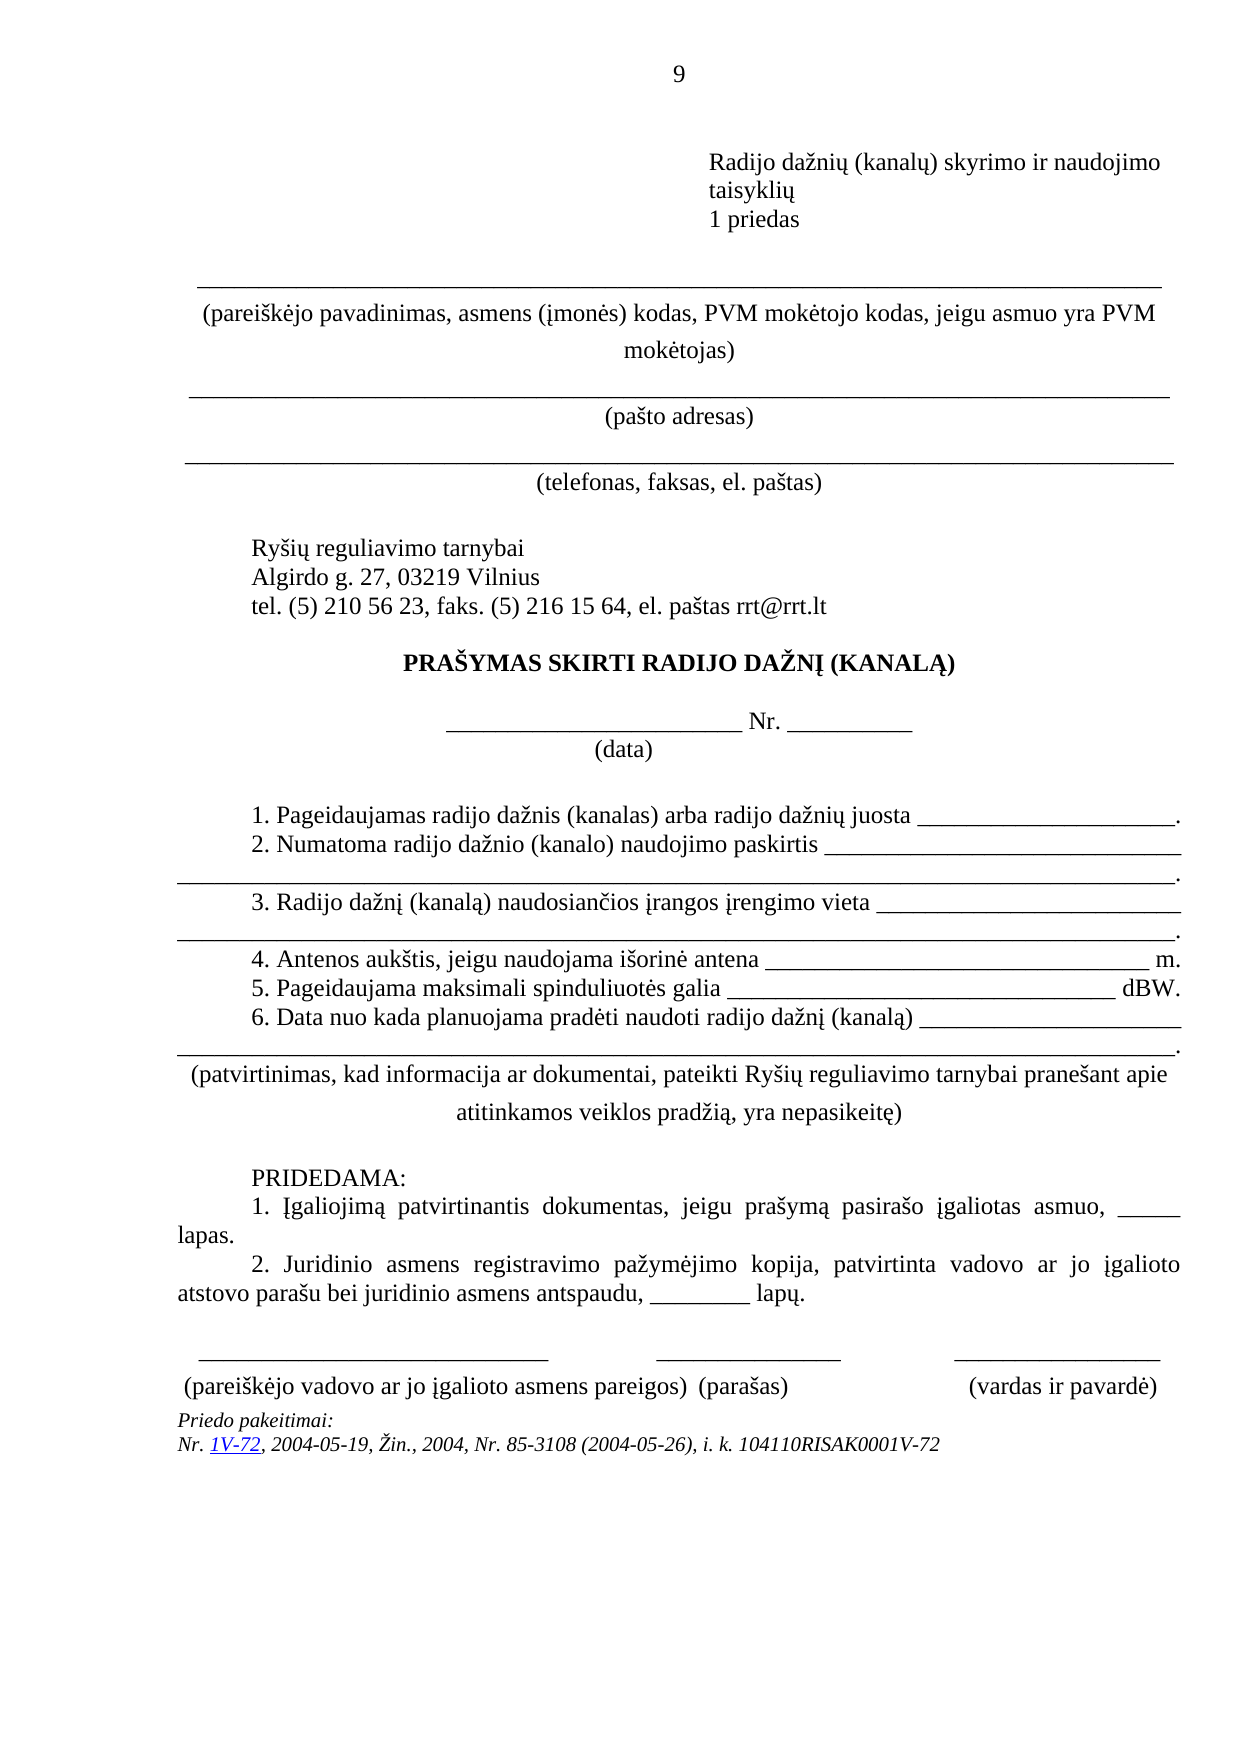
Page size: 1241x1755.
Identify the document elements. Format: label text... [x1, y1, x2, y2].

text (pareiškėjo vadovo ar jo įgalioto asmens pareigos) (parašas) (vardas ir pavardė) [177, 1371, 1181, 1408]
text 2. Juridinio asmens registravimo pažymėjimo kopija, patvirtinta vadovo ar jo įgalioto atstovo parašu bei juridinio asmens antspaudu, ________ lapų. [177, 1249, 1181, 1306]
text Priedo pakeitimai: [177, 1408, 1181, 1432]
text Radijo dažnių (kanalų) skyrimo ir naudojimo [177, 147, 1181, 176]
text Ryšių reguliavimo tarnybai [177, 533, 1181, 562]
text 1. Pageidaujamas radijo dažnis (kanalas) arba radijo dažnių juosta . [177, 801, 1181, 829]
text Nr. 1V-72, 2004-05-19, Žin., 2004, Nr. 85-3108 (2004-05-26), i. k. 104110RISAK0001V-72 [177, 1432, 1181, 1456]
text Nr. __________ [177, 706, 1181, 734]
text tel. (5) 210 56 23, faks. (5) 216 15 64, el. paštas rrt@rrt.lt [177, 591, 1181, 619]
text (telefonas, faksas, el. paštas) [177, 467, 1181, 504]
text 6. Data nuo kada planuojama pradėti naudoti radijo dažnį (kanalą) [177, 1002, 1181, 1031]
text PRIDEDAMA: [177, 1163, 1181, 1191]
text (pareiškėjo pavadinimas, asmens (įmonės) kodas, PVM mokėtojo kodas, jeigu asmuo yra PVM mokėtojas) [177, 291, 1181, 372]
text (patvirtinimas, kad informacija ar dokumentai, pateikti Ryšių reguliavimo tarnybai pranešant apie atitinkamos veiklos pradžią, yra nepasikeitę) [177, 1059, 1181, 1134]
text . [177, 1031, 1181, 1059]
text (pašto adresas) [177, 401, 1181, 438]
text 1. Įgaliojimą patvirtinantis dokumentas, jeigu prašymą pasirašo įgaliotas asmuo, _____ lapas. [177, 1191, 1181, 1249]
text 3. Radijo dažnį (kanalą) naudosiančios įrangos įrengimo vieta [177, 887, 1181, 916]
text taisyklių [177, 176, 1181, 204]
text 4. Antenos aukštis, jeigu naudojama išorinė antena m. [177, 944, 1181, 973]
text (data) [177, 734, 1181, 772]
text 5. Pageidaujama maksimali spinduliuotės galia dBW. [177, 973, 1181, 1002]
text 2. Numatoma radijo dažnio (kanalo) naudojimo paskirtis [177, 829, 1181, 858]
text 1 priedas [177, 204, 1181, 233]
text PRAŠYMAS SKIRTI RADIJO DAŽNĮ (KANALĄ) [177, 648, 1181, 677]
text . [177, 916, 1181, 944]
text . [177, 858, 1181, 887]
text Algirdo g. 27, 03219 Vilnius [177, 562, 1181, 591]
